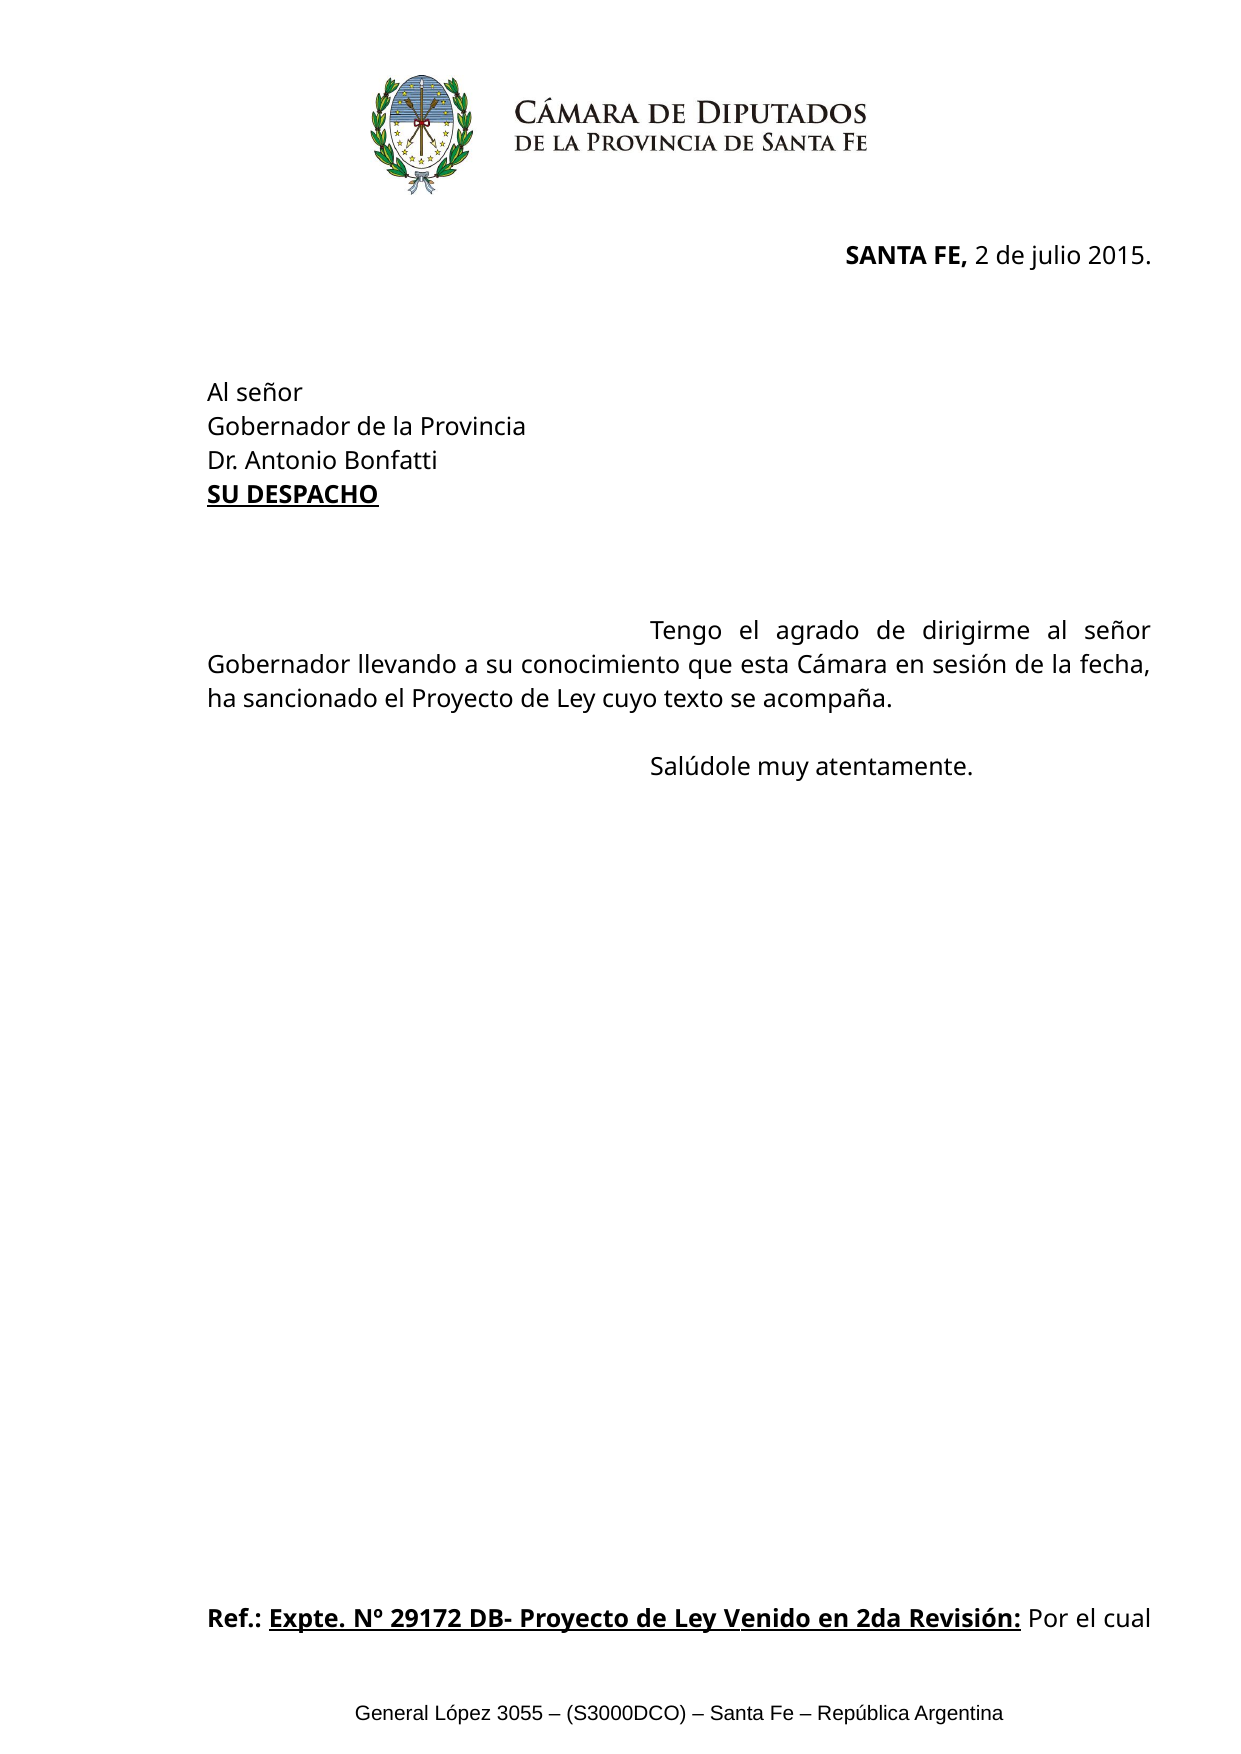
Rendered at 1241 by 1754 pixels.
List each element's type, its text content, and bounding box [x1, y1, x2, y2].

text Salúdole muy atentamente. [207, 749, 1152, 783]
text Al señor [207, 374, 1152, 408]
text Gobernador de la Provincia [207, 408, 1152, 442]
picture [370, 75, 867, 199]
text SU DESPACHO [207, 476, 1152, 511]
text Ref.: Expte. Nº 29172 DB- Proyecto de Ley Venido en 2da Revisión: Por el cual [207, 1601, 1152, 1634]
text Dr. Antonio Bonfatti [207, 442, 1152, 476]
text SANTA FE, 2 de julio 2015. [207, 238, 1152, 272]
text Tengo el agrado de dirigirme al señor Gobernador llevando a su conocimiento que esta Cámara en sesión de la fecha, ha sancionado el Proyecto de Ley cuyo texto se acompaña. [207, 613, 1152, 715]
